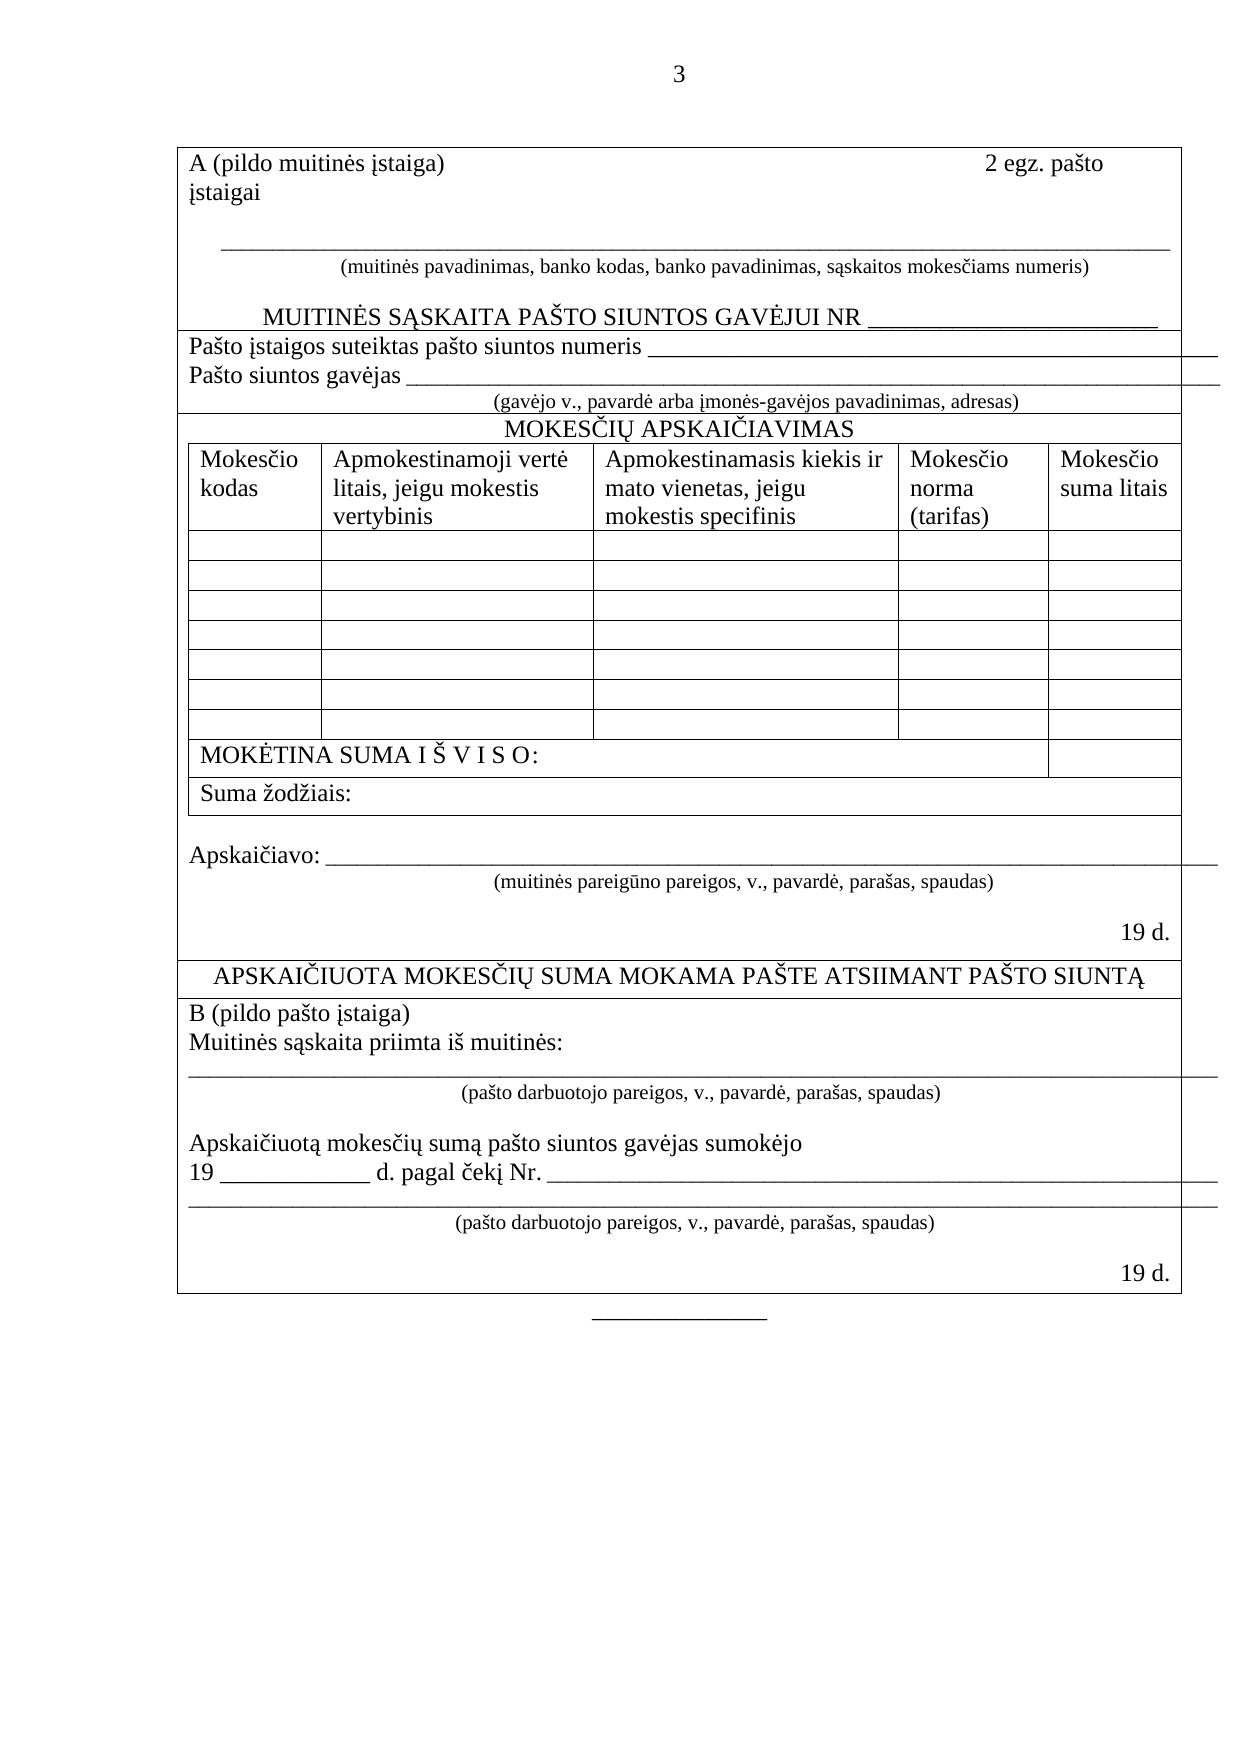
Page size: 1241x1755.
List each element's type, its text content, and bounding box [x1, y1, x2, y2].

table_cell [899, 621, 1048, 649]
table_cell [899, 531, 1048, 560]
table_cell MOKĖTINA SUMA IŠVISO: [189, 740, 1048, 777]
table_cell [1049, 561, 1181, 590]
table_cell [189, 561, 321, 590]
table_cell [1049, 680, 1181, 709]
table_cell [189, 621, 321, 649]
table_header Mokesčio norma (tarifas) [899, 444, 1048, 530]
table_cell [1049, 531, 1181, 560]
table_cell [899, 710, 1048, 739]
table_cell [899, 680, 1048, 709]
table_cell Pašto įstaigos suteiktas pašto siuntos numeris Pašto siuntos gavėjas (gavėjo v., pavardė arba įmonės-gavėjos pavadinimas, adresas) [178, 331, 1181, 413]
table_cell [189, 591, 321, 619]
table_header Mokesčio suma litais [1049, 444, 1181, 530]
table_cell [1049, 650, 1181, 679]
table_cell [1049, 710, 1181, 739]
table_cell [594, 680, 898, 709]
table_header Mokesčio kodas [189, 444, 321, 530]
table_cell [322, 680, 593, 709]
table_cell [189, 680, 321, 709]
table_cell [594, 561, 898, 590]
table_cell [899, 591, 1048, 619]
table_cell [322, 650, 593, 679]
table_cell [1049, 591, 1181, 619]
table_cell [322, 531, 593, 560]
table_cell [322, 561, 593, 590]
table_cell [189, 531, 321, 560]
table_cell [322, 591, 593, 619]
table_cell [322, 621, 593, 649]
table_cell [594, 710, 898, 739]
table_cell [594, 621, 898, 649]
table_cell [594, 591, 898, 619]
table_header Apmokestinamoji vertė litais, jeigu mokestis vertybinis [322, 444, 593, 530]
table_cell B (pildo pašto įstaiga) Muitinės sąskaita priimta iš muitinės: (pašto darbuotojo pareigos, v., pavardė, parašas, spaudas) Apskaičiuotą mokesčių sumą pašto siuntos gavėjas sumokėjo 19 ____________ d. pagal čekį Nr. (pašto darbuotojo pareigos, v., pavardė, parašas, spaudas) 19 d. [178, 999, 1181, 1293]
table_header Apmokestinamasis kiekis ir mato vienetas, jeigu mokestis specifinis [594, 444, 898, 530]
table_cell [899, 561, 1048, 590]
table_cell MOKESČIŲ APSKAIČIAVIMAS Apskaičiavo: (muitinės pareigūno pareigos, v., pavardė, parašas, spaudas) 19 d. [178, 414, 1181, 960]
table_cell Suma žodžiais: [189, 778, 1181, 815]
table_cell [189, 710, 321, 739]
table_cell [899, 650, 1048, 679]
table_cell [594, 650, 898, 679]
table_cell [322, 710, 593, 739]
table_header A (pildo muitinės įstaiga) 2 egz. pašto įstaigai (muitinės pavadinimas, banko kodas, banko pavadinimas, sąskaitos mokesčiams numeris) MUITINĖS SĄSKAITA PAŠTO SIUNTOS GAVĖJUI NR [178, 148, 1181, 330]
text ______________ [177, 1294, 1181, 1323]
table_cell [1049, 621, 1181, 649]
table_cell [594, 531, 898, 560]
table_cell APSKAIČIUOTA MOKESČIŲ SUMA MOKAMA PAŠTE ATSIIMANT PAŠTO SIUNTĄ [178, 961, 1181, 997]
table_cell [1049, 740, 1181, 777]
table_cell [189, 650, 321, 679]
